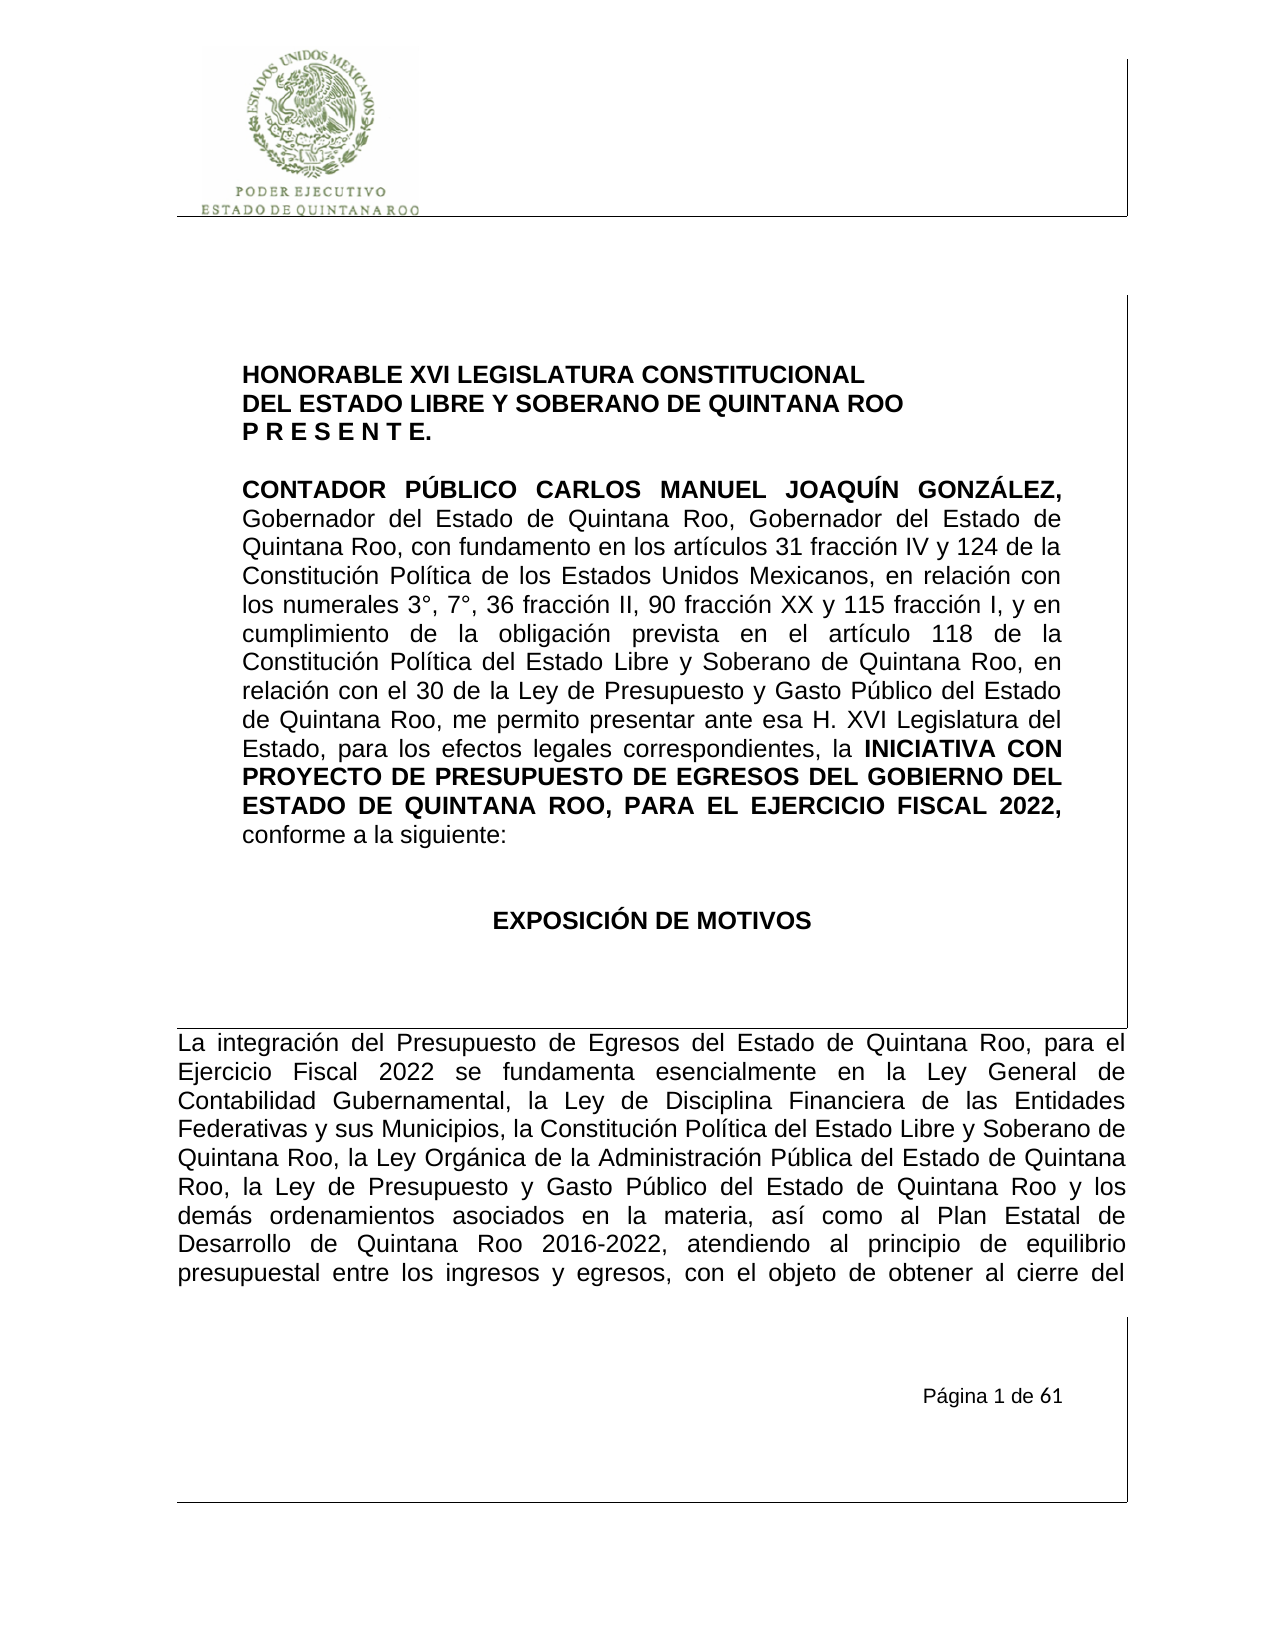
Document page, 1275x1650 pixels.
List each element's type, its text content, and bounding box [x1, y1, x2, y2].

text La integración del Presupuesto de Egresos del Estado de Quintana Roo, para el Ejercicio Fiscal 2022 se fundamenta esencialmente en la Ley General de Contabilidad Gubernamental, la Ley de Disciplina Financiera de las Entidades Federativas y sus Municipios, la Constitución Política del Estado Libre y Soberano de Quintana Roo, la Ley Orgánica de la Administración Pública del Estado de Quintana Roo, la Ley de Presupuesto y Gasto Público del Estado de Quintana Roo y los demás ordenamientos asociados en la materia, así como al Plan Estatal de Desarrollo de Quintana Roo 2016-2022, atendiendo al principio de equilibrio presupuestal entre los ingresos y egresos, con el objeto de obtener al cierre del [177, 1028, 1127, 1287]
text EXPOSICIÓN DE MOTIVOS [177, 906, 1127, 935]
text HONORABLE XVI LEGISLATURA CONSTITUCIONAL [177, 295, 1127, 389]
text P R E S E N T E. [177, 417, 1127, 446]
text CONTADOR PÚBLICO CARLOS MANUEL JOAQUÍN GONZÁLEZ, Gobernador del Estado de Quintana Roo, Gobernador del Estado de Quintana Roo, con fundamento en los artículos 31 fracción IV y 124 de la Constitución Política de los Estados Unidos Mexicanos, en relación con los numerales 3°, 7°, 36 fracción II, 90 fracción XX y 115 fracción I, y en cumplimiento de la obligación prevista en el artículo 118 de la Constitución Política del Estado Libre y Soberano de Quintana Roo, en relación con el 30 de la Ley de Presupuesto y Gasto Público del Estado de Quintana Roo, me permito presentar ante esa H. XVI Legislatura del Estado, para los efectos legales correspondientes, la INICIATIVA CON PROYECTO DE PRESUPUESTO DE EGRESOS DEL GOBIERNO DEL ESTADO DE QUINTANA ROO, PARA EL EJERCICIO FISCAL 2022, conforme a la siguiente: [177, 475, 1127, 849]
text DEL ESTADO LIBRE Y SOBERANO DE QUINTANA ROO [177, 389, 1127, 417]
